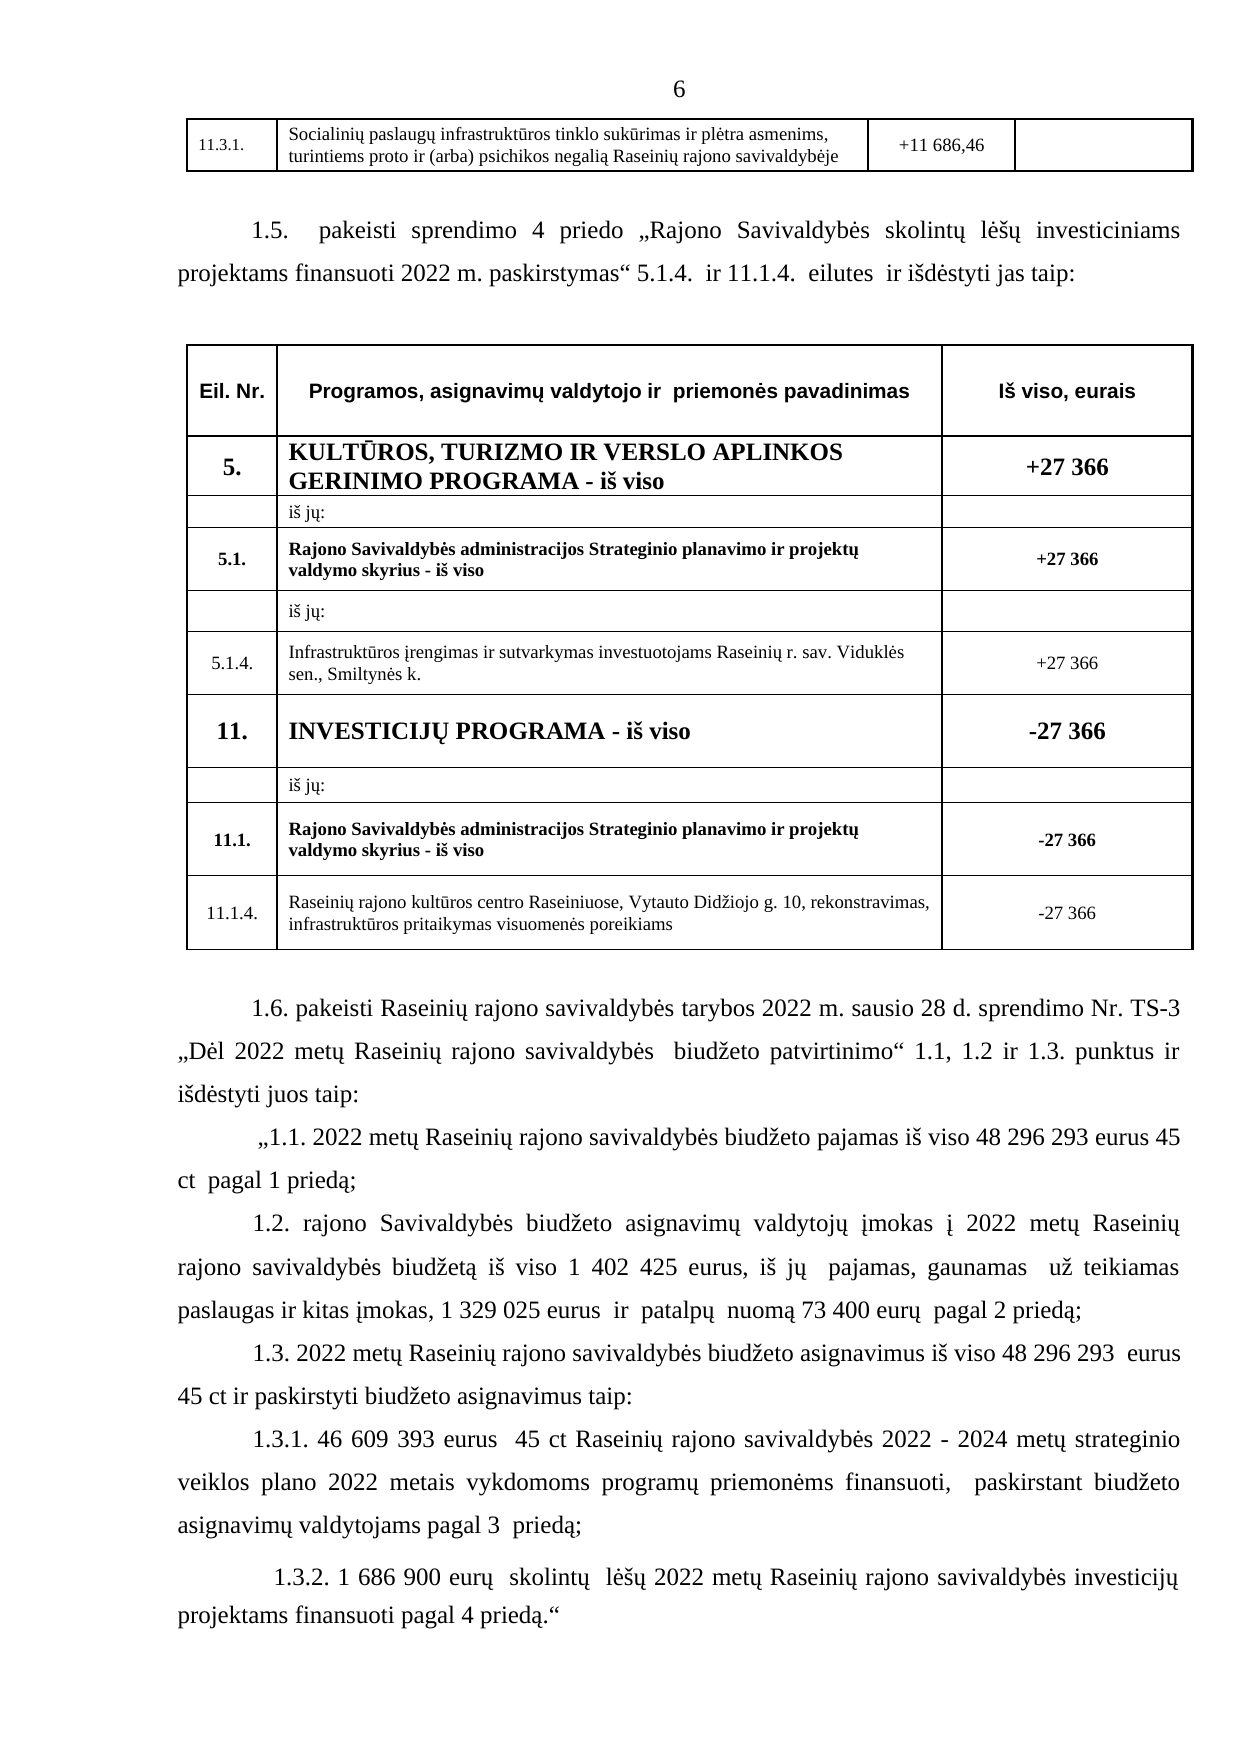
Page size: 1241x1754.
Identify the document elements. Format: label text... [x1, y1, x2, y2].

table_cell +11 686,46 [869, 120, 1014, 169]
table_cell [188, 591, 276, 631]
table_cell [943, 496, 1191, 527]
table_cell -27 366 [943, 876, 1191, 949]
table_cell -27 366 [943, 695, 1191, 767]
table_cell +27 366 [943, 437, 1191, 495]
table_cell 5.1.4. [188, 632, 276, 694]
text 1.5. pakeisti sprendimo 4 priedo „Rajono Savivaldybės skolintų lėšų investiciniams projektams finansuoti 2022 m. paskirstymas“ 5.1.4. ir 11.1.4. eilutes ir išdėstyti jas taip: [177, 215, 1181, 287]
text 1.3.2. 1 686 900 eurų skolintų lėšų 2022 metų Raseinių rajono savivaldybės investicijų projektams finansuoti pagal 4 priedą.“ [177, 1553, 1181, 1628]
text „1.1. 2022 metų Raseinių rajono savivaldybės biudžeto pajamas iš viso 48 296 293 eurus 45 ct pagal 1 priedą; [177, 1122, 1181, 1194]
table_cell [943, 768, 1191, 802]
table_cell +27 366 [943, 528, 1191, 590]
table_header Eil. Nr. [188, 346, 276, 435]
table_cell Rajono Savivaldybės administracijos Strateginio planavimo ir projektų valdymo skyrius - iš viso [278, 803, 941, 875]
table_header Programos, asignavimų valdytojo ir priemonės pavadinimas [278, 346, 941, 435]
table_cell [188, 768, 276, 802]
text 1.6. pakeisti Raseinių rajono savivaldybės tarybos 2022 m. sausio 28 d. sprendimo Nr. TS-3 „Dėl 2022 metų Raseinių rajono savivaldybės biudžeto patvirtinimo“ 1.1, 1.2 ir 1.3. punktus ir išdėstyti juos taip: [177, 993, 1181, 1108]
table_cell [188, 496, 276, 527]
table_cell +27 366 [943, 632, 1191, 694]
text 1.2. rajono Savivaldybės biudžeto asignavimų valdytojų įmokas į 2022 metų Raseinių rajono savivaldybės biudžetą iš viso 1 402 425 eurus, iš jų pajamas, gaunamas už teikiamas paslaugas ir kitas įmokas, 1 329 025 eurus ir patalpų nuomą 73 400 eurų pagal 2 priedą; [177, 1208, 1181, 1323]
table_cell 11.1. [188, 803, 276, 875]
table_cell [1016, 120, 1191, 169]
table_cell Rajono Savivaldybės administracijos Strateginio planavimo ir projektų valdymo skyrius - iš viso [278, 528, 941, 590]
table_cell 5. [188, 437, 276, 495]
table_cell Socialinių paslaugų infrastruktūros tinklo sukūrimas ir plėtra asmenims, turintiems proto ir (arba) psichikos negalią Raseinių rajono savivaldybėje [278, 120, 867, 169]
table_cell iš jų: [278, 768, 941, 802]
table_cell -27 366 [943, 803, 1191, 875]
table_cell KULTŪROS, TURIZMO IR VERSLO APLINKOS GERINIMO PROGRAMA - iš viso [278, 437, 941, 495]
table_cell Infrastruktūros įrengimas ir sutvarkymas investuotojams Raseinių r. sav. Viduklės sen., Smiltynės k. [278, 632, 941, 694]
table_cell iš jų: [278, 591, 941, 631]
table_cell 11.1.4. [188, 876, 276, 949]
table_cell [943, 591, 1191, 631]
table_cell 11.3.1. [188, 120, 276, 169]
table_cell INVESTICIJŲ PROGRAMA - iš viso [278, 695, 941, 767]
table_cell iš jų: [278, 496, 941, 527]
text 1.3.1. 46 609 393 eurus 45 ct Raseinių rajono savivaldybės 2022 - 2024 metų strateginio veiklos plano 2022 metais vykdomoms programų priemonėms finansuoti, paskirstant biudžeto asignavimų valdytojams pagal 3 priedą; [177, 1424, 1181, 1539]
table_cell Raseinių rajono kultūros centro Raseiniuose, Vytauto Didžiojo g. 10, rekonstravimas, infrastruktūros pritaikymas visuomenės poreikiams [278, 876, 941, 949]
table_cell 11. [188, 695, 276, 767]
text 1.3. 2022 metų Raseinių rajono savivaldybės biudžeto asignavimus iš viso 48 296 293 eurus 45 ct ir paskirstyti biudžeto asignavimus taip: [177, 1338, 1181, 1410]
table_header Iš viso, eurais [943, 346, 1191, 435]
table_cell 5.1. [188, 528, 276, 590]
